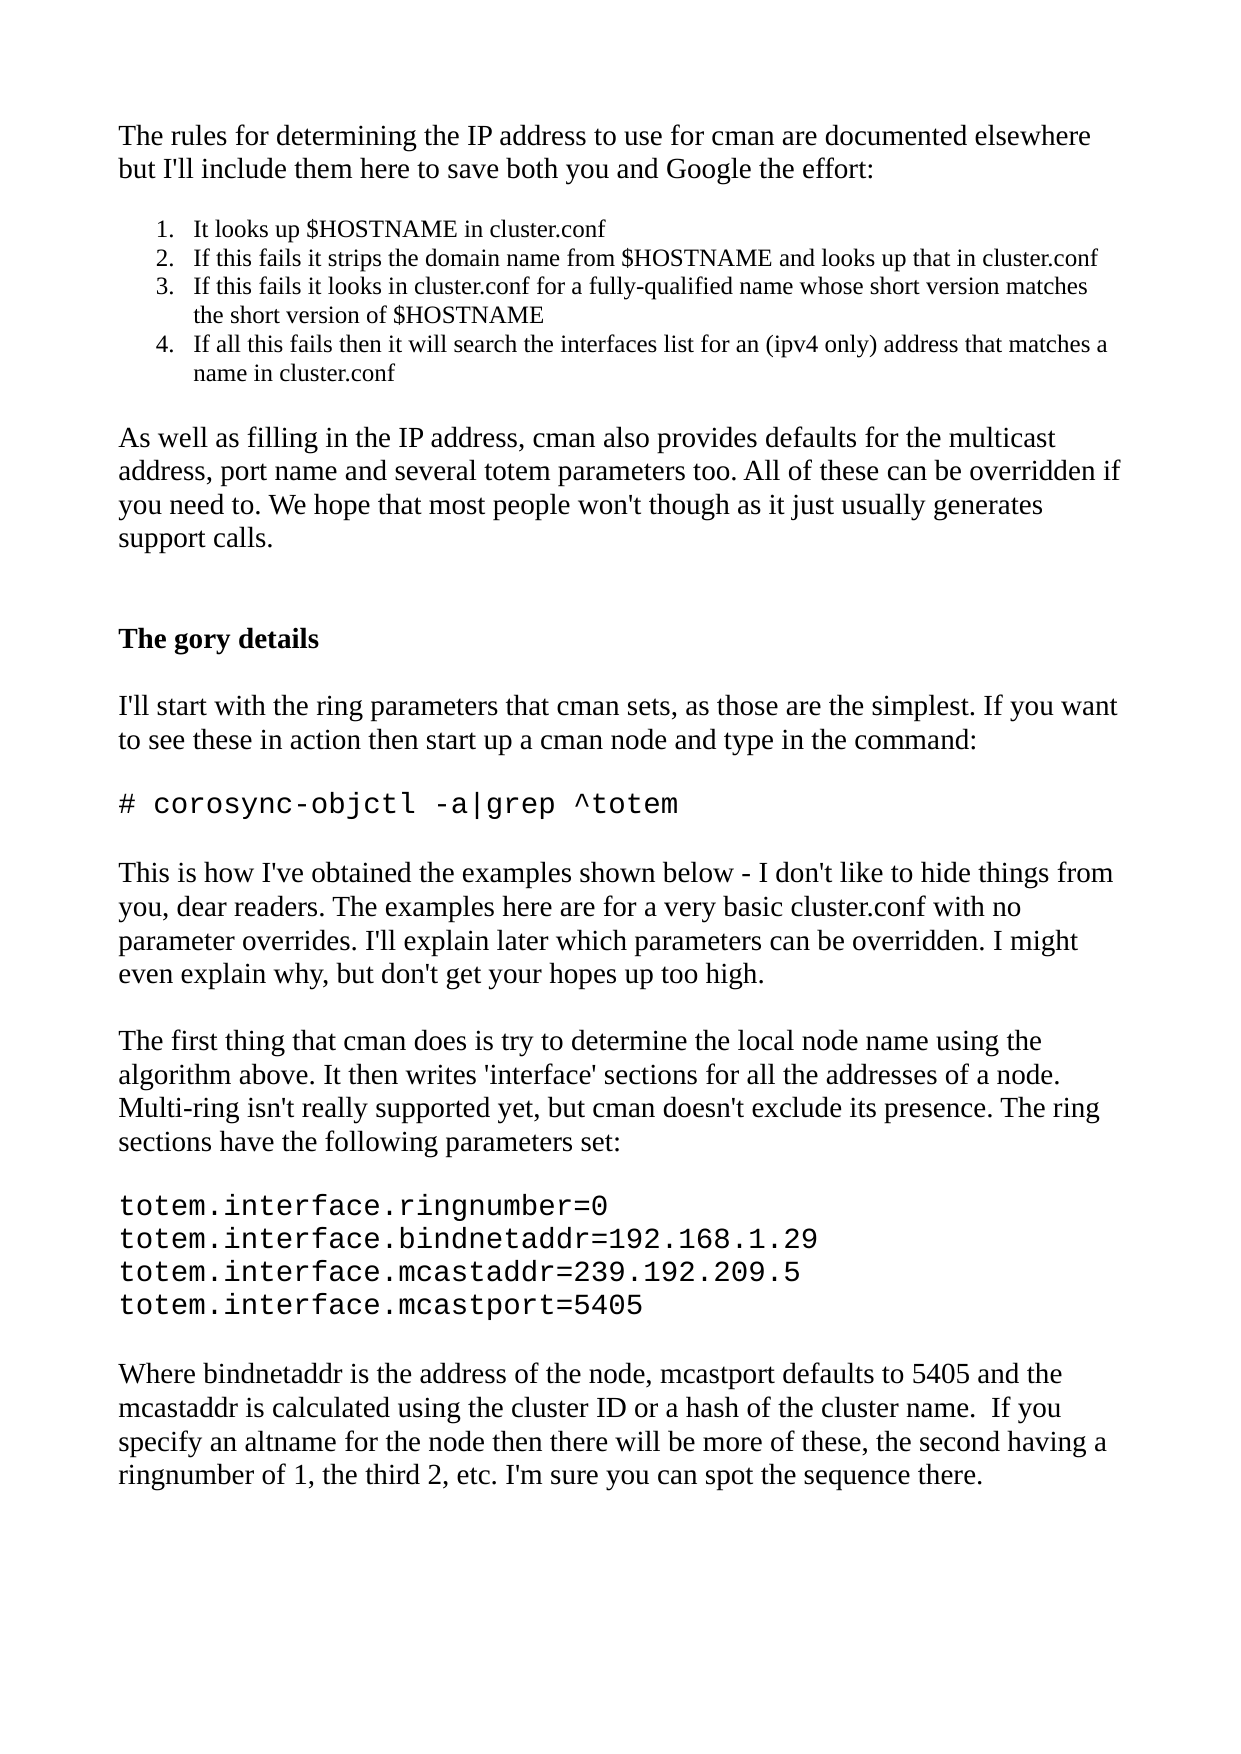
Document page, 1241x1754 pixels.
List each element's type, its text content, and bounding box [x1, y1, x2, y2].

text Where bindnetaddr is the address of the node, mcastport defaults to 5405 and the mcastaddr is calculated using the cluster ID or a hash of the cluster name. If you specify an altname for the node then there will be more of these, the second having a ringnumber of 1, the third 2, etc. I'm sure you can spot the sequence there. [118, 1357, 1122, 1491]
text totem.interface.mcastport=5405 [118, 1290, 1122, 1323]
list It looks up $HOSTNAME in cluster.conf [156, 214, 1122, 243]
list If all this fails then it will search the interfaces list for an (ipv4 only) address that matches a name in cluster.conf [156, 329, 1122, 386]
text This is how I've obtained the examples shown below - I don't like to hide things from you, dear readers. The examples here are for a very basic cluster.conf with no parameter overrides. I'll explain later which parameters can be overridden. I might even explain why, but don't get your hopes up too high. [118, 856, 1122, 990]
text As well as filling in the IP address, cman also provides defaults for the multicast address, port name and several totem parameters too. All of these can be overridden if you need to. We hope that most people won't though as it just usually generates support calls. [118, 420, 1122, 554]
text I'll start with the ring parameters that cman sets, as those are the simplest. If you want to see these in action then start up a cman node and type in the command: [118, 688, 1122, 755]
text totem.interface.bindnetaddr=192.168.1.29 [118, 1224, 1122, 1257]
text totem.interface.mcastaddr=239.192.209.5 [118, 1257, 1122, 1290]
text The first thing that cman does is try to determine the local node name using the algorithm above. It then writes 'interface' sections for all the addresses of a node. Multi-ring isn't really supported yet, but cman doesn't exclude its presence. The ring sections have the following parameters set: [118, 1023, 1122, 1157]
text The gory details [118, 621, 1122, 655]
list If this fails it looks in cluster.conf for a fully-qualified name whose short version matches the short version of $HOSTNAME [156, 271, 1122, 329]
list If this fails it strips the domain name from $HOSTNAME and looks up that in cluster.conf [156, 243, 1122, 271]
text # corosync-objctl -a|grep ^totem [118, 789, 1122, 822]
text The rules for determining the IP address to use for cman are documented elsewhere but I'll include them here to save both you and Google the effort: [118, 118, 1122, 185]
text totem.interface.ringnumber=0 [118, 1191, 1122, 1224]
